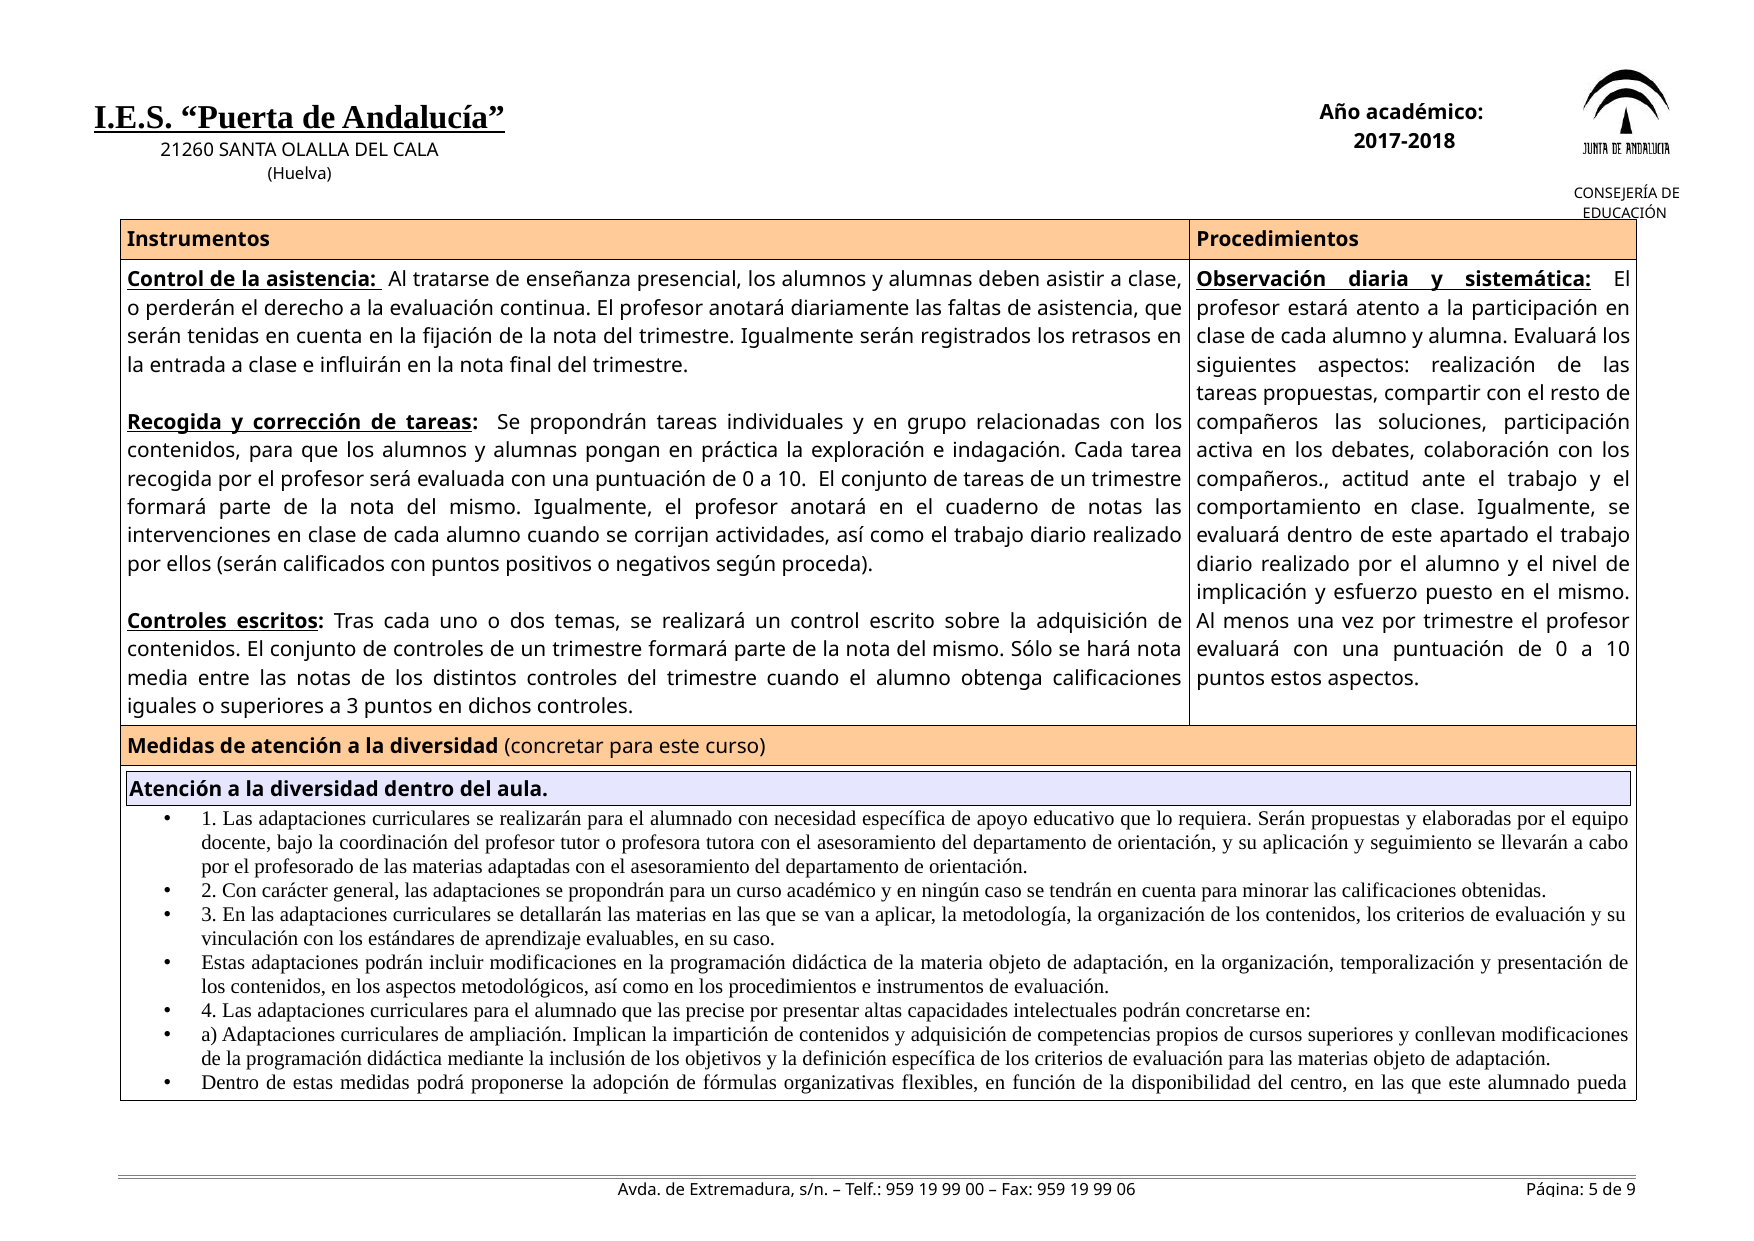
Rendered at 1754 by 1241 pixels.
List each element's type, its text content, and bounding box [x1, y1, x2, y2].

table_cell Medidas de atención a la diversidad (concretar para este curso) [121, 726, 1636, 765]
table_cell Instrumentos [121, 220, 1189, 259]
table_cell Atención a la diversidad dentro del aula. 1. Las adaptaciones curriculares se realizarán para el alumnado con necesidad específica de apoyo educativo que lo requiera. Serán propuestas y elaboradas por el equipo docente, bajo la coordinación del profesor tutor o profesora tutora con el asesoramiento del departamento de orientación, y su aplicación y seguimiento se llevarán a cabo por el profesorado de las materias adaptadas con el asesoramiento del departamento de orientación. 2. Con carácter general, las adaptaciones se propondrán para un curso académico y en ningún caso se tendrán en cuenta para minorar las calificaciones obtenidas. 3. En las adaptaciones curriculares se detallarán las materias en las que se van a aplicar, la metodología, la organización de los contenidos, los criterios de evaluación y su vinculación con los estándares de aprendizaje evaluables, en su caso. Estas adaptaciones podrán incluir modificaciones en la programación didáctica de la materia objeto de adaptación, en la organización, temporalización y presentación de los contenidos, en los aspectos metodológicos, así como en los procedimientos e instrumentos de evaluación. 4. Las adaptaciones curriculares para el alumnado que las precise por presentar altas capacidades intelectuales podrán concretarse en: a) Adaptaciones curriculares de ampliación. Implican la impartición de contenidos y adquisición de competencias propios de cursos superiores y conllevan modificaciones de la programación didáctica mediante la inclusión de los objetivos y la definición específica de los criterios de evaluación para las materias objeto de adaptación. Dentro de estas medidas podrá proponerse la adopción de fórmulas organizativas flexibles, en función de la disponibilidad del centro, en las que este alumnado pueda asistir a clases de una o varias materias en el nivel inmediatamente superior. Las adaptaciones curriculares de ampliación para el alumnado con altas capacidades intelectuales requerirán de un informe de evaluación psicopedagógica que recoja la propuesta de aplicación de esta medida. b) Adaptaciones curriculares de profundización. Implican la ampliación de contenidos y competencias del curso corriente y conllevan modificaciones de la programación didáctica mediante la profundización del currículo de una o varias materias, sin avanzar objetivos ni contenidos del curso superior y, por tanto, sin modificación de los criterios de evaluación. Atención a la diversidad dentro del aula. - Medidas generales para atender los distintos niveles del grupo aplicables en este curso concreto. Realización de exposiciones voluntarias en el aula sobre lecturas de los autores estudiados o temas afines a los temas tratados en clase, para los alumnos que deseen ampliar sus conocimientos sobre la materia. Elaboración de un glosario con los términos de la unidad para los alumnos que tengan mayor dificultad con el vocabulario. - Medidas específicas (alumnado extranjero, sobredotación intelectual, ACIs...) Actividades de ampliación para alumnos con altas capacidades intelectuales para satisfacer las necesidades educativas de estos alumnos. Se atenderá especialmente a los alumnos que cuenten con un informe de sobredotación intelectual. Respetando en todo momento los deseos de la familia, en el departamento estará a disposición de este alumnado material complementario y de ampliación. La recomendación fundamental desde el departamento será la lectura de libros con temática en Economía complementarias a los contenidos de clase y que sean accesibles para los que se están iniciando en la ciencia económica. En caso de que haya interés por parte del alumno, este trabajo complementario será tenido en cuenta para la calificación final. Si el alumno mostrara interés por algún tema de actualidad, se lo orientaría igualmente hacia libros recientemente editados que puedan abordar esos temas. El principal recurso para los alumnos superdotados ha de ser la biblioteca del centro, un espacio donde ampliar conocimientos y profundizar en lo estudiado, siempre que se cuente con la correcta supervisión del profesorado. Desde el Departamento de Humanidades, en relación a la materia presente, se colaborará activamente con el Departamento de Orientación en cualquier caso de atención a la diversidad que pudiera surgir. [121, 766, 1636, 1100]
table_cell Procedimientos [1190, 220, 1636, 259]
table_cell Control de la asistencia: Al tratarse de enseñanza presencial, los alumnos y alumnas deben asistir a clase, o perderán el derecho a la evaluación continua. El profesor anotará diariamente las faltas de asistencia, que serán tenidas en cuenta en la fijación de la nota del trimestre. Igualmente serán registrados los retrasos en la entrada a clase e influirán en la nota final del trimestre. Recogida y corrección de tareas: Se propondrán tareas individuales y en grupo relacionadas con los contenidos, para que los alumnos y alumnas pongan en práctica la exploración e indagación. Cada tarea recogida por el profesor será evaluada con una puntuación de 0 a 10. El conjunto de tareas de un trimestre formará parte de la nota del mismo. Igualmente, el profesor anotará en el cuaderno de notas las intervenciones en clase de cada alumno cuando se corrijan actividades, así como el trabajo diario realizado por ellos (serán calificados con puntos positivos o negativos según proceda). Controles escritos: Tras cada uno o dos temas, se realizará un control escrito sobre la adquisición de contenidos. El conjunto de controles de un trimestre formará parte de la nota del mismo. Sólo se hará nota media entre las notas de los distintos controles del trimestre cuando el alumno obtenga calificaciones iguales o superiores a 3 puntos en dichos controles. [121, 260, 1189, 725]
table_cell Observación diaria y sistemática: El profesor estará atento a la participación en clase de cada alumno y alumna. Evaluará los siguientes aspectos: realización de las tareas propuestas, compartir con el resto de compañeros las soluciones, participación activa en los debates, colaboración con los compañeros., actitud ante el trabajo y el comportamiento en clase. Igualmente, se evaluará dentro de este apartado el trabajo diario realizado por el alumno y el nivel de implicación y esfuerzo puesto en el mismo. Al menos una vez por trimestre el profesor evaluará con una puntuación de 0 a 10 puntos estos aspectos. [1190, 260, 1636, 725]
picture [1582, 69, 1671, 154]
